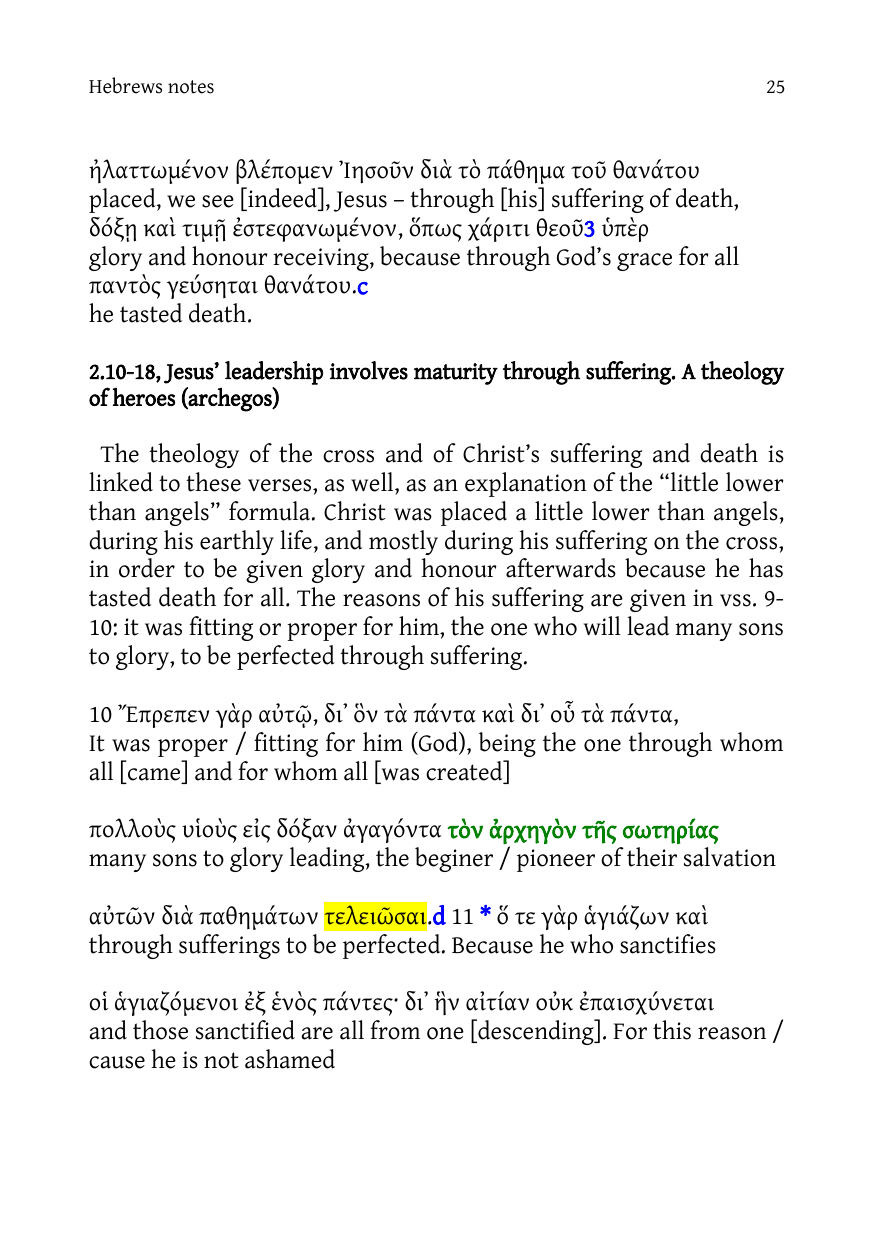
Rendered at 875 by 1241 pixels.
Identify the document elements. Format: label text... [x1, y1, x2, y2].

text οἱ ἁγιαζόμενοι ἐξ ἑνὸς πάντες· δι᾽ ἣν αἰτίαν οὐκ ἐπαισχύνεται [89, 989, 785, 1018]
text many sons to glory leading, the beginer / pioneer of their salvation [89, 844, 785, 873]
text glory and honour receiving, because through God’s grace for all [89, 243, 785, 272]
text 10 Ἔπρεπεν γὰρ αὐτῷ, δι᾽ ὃν τὰ πάντα καὶ δι᾽ οὗ τὰ πάντα, [89, 700, 785, 729]
text παντὸς γεύσηται θανάτου.c [89, 272, 785, 301]
text The theology of the cross and of Christ’s suffering and death is linked to these verses, as well, as an explanation of the “little lower than angels” formula. Christ was placed a little lower than angels, during his earthly life, and mostly during his suffering on the cross, in order to be given glory and honour afterwards because he has tasted death for all. The reasons of his suffering are given in vss. 9-10: it was fitting or proper for him, the one who will lead many sons to glory, to be perfected through suffering. [89, 441, 785, 671]
text through sufferings to be perfected. Because he who sanctifies [89, 931, 785, 960]
text and those sanctified are all from one [descending]. For this reason / cause he is not ashamed [89, 1018, 785, 1075]
text πολλοὺς υἱοὺς εἰς δόξαν ἀγαγόντα τὸν ἀρχηγὸν τῆς σωτηρίας [89, 816, 785, 844]
subtitle 2.10-18, Jesus’ leadership involves maturity through suffering. A theology of heroes (archegos) [89, 358, 785, 412]
text ἠλαττωμένον βλέπομεν Ἰησοῦν διὰ τὸ πάθημα τοῦ θανάτου [89, 157, 785, 185]
text αὐτῶν διὰ παθημάτων τελειῶσαι.d 11 * ὅ τε γὰρ ἁγιάζων καὶ [89, 902, 785, 931]
text It was proper / fitting for him (God), being the one through whom all [came] and for whom all [was created] [89, 729, 785, 787]
text δόξῃ καὶ τιμῇ ἐστεφανωμένον, ὅπως χάριτι θεοῦ3 ὑπὲρ [89, 214, 785, 243]
text placed, we see [indeed], Jesus – through [his] suffering of death, [89, 185, 785, 214]
text he tasted death. [89, 301, 785, 330]
